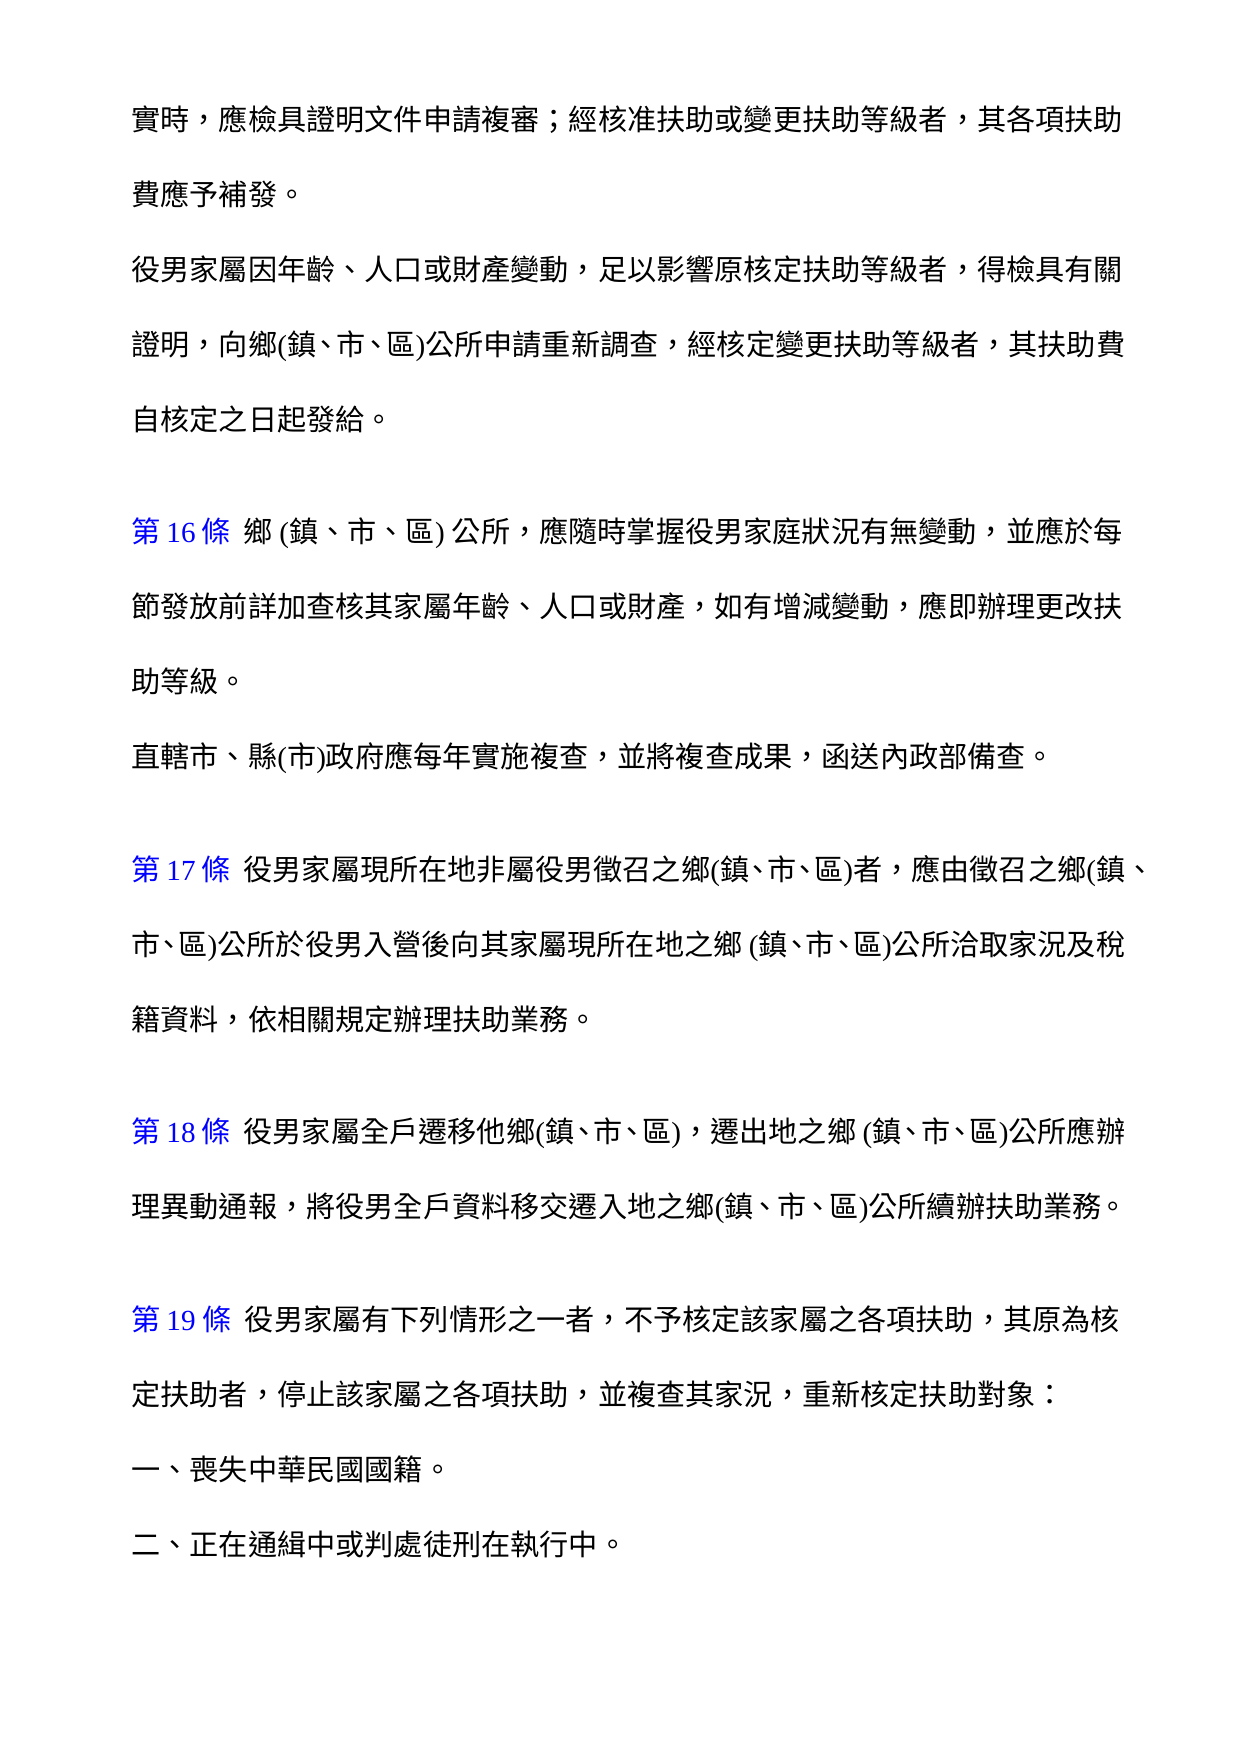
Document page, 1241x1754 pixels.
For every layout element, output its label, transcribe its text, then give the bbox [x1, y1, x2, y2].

text 第17條 役男家屬現所在地非屬役男徵召之鄉(鎮、市、區)者，應由徵召之鄉(鎮、市、區)公所於役男入營後向其家屬現所在地之鄉 (鎮、市、區)公所洽取家況及稅籍資料，依相關規定辦理扶助業務。 [131, 830, 1125, 1055]
text 實時，應檢具證明文件申請複審；經核准扶助或變更扶助等級者，其各項扶助費應予補發。 [131, 80, 1125, 230]
text 二、正在通緝中或判處徒刑在執行中。 [131, 1505, 1125, 1580]
text 一、喪失中華民國國籍。 [131, 1430, 1125, 1505]
text 第16條 鄉 (鎮、市、區) 公所，應隨時掌握役男家庭狀況有無變動，並應於每節發放前詳加查核其家屬年齡、人口或財產，如有增減變動，應即辦理更改扶助等級。 [131, 493, 1125, 718]
text 直轄市、縣(市)政府應每年實施複查，並將複查成果，函送內政部備查。 [131, 718, 1125, 793]
text 第19 條 役男家屬有下列情形之一者，不予核定該家屬之各項扶助，其原為核定扶助者，停止該家屬之各項扶助，並複查其家況，重新核定扶助對象： [131, 1280, 1125, 1430]
text 第18條 役男家屬全戶遷移他鄉(鎮、市、區)，遷出地之鄉 (鎮、市、區)公所應辦理異動通報，將役男全戶資料移交遷入地之鄉(鎮、市、區)公所續辦扶助業務。 [131, 1093, 1125, 1243]
text 役男家屬因年齡、人口或財產變動，足以影響原核定扶助等級者，得檢具有關證明，向鄉(鎮、市、區)公所申請重新調查，經核定變更扶助等級者，其扶助費自核定之日起發給。 [131, 230, 1125, 455]
